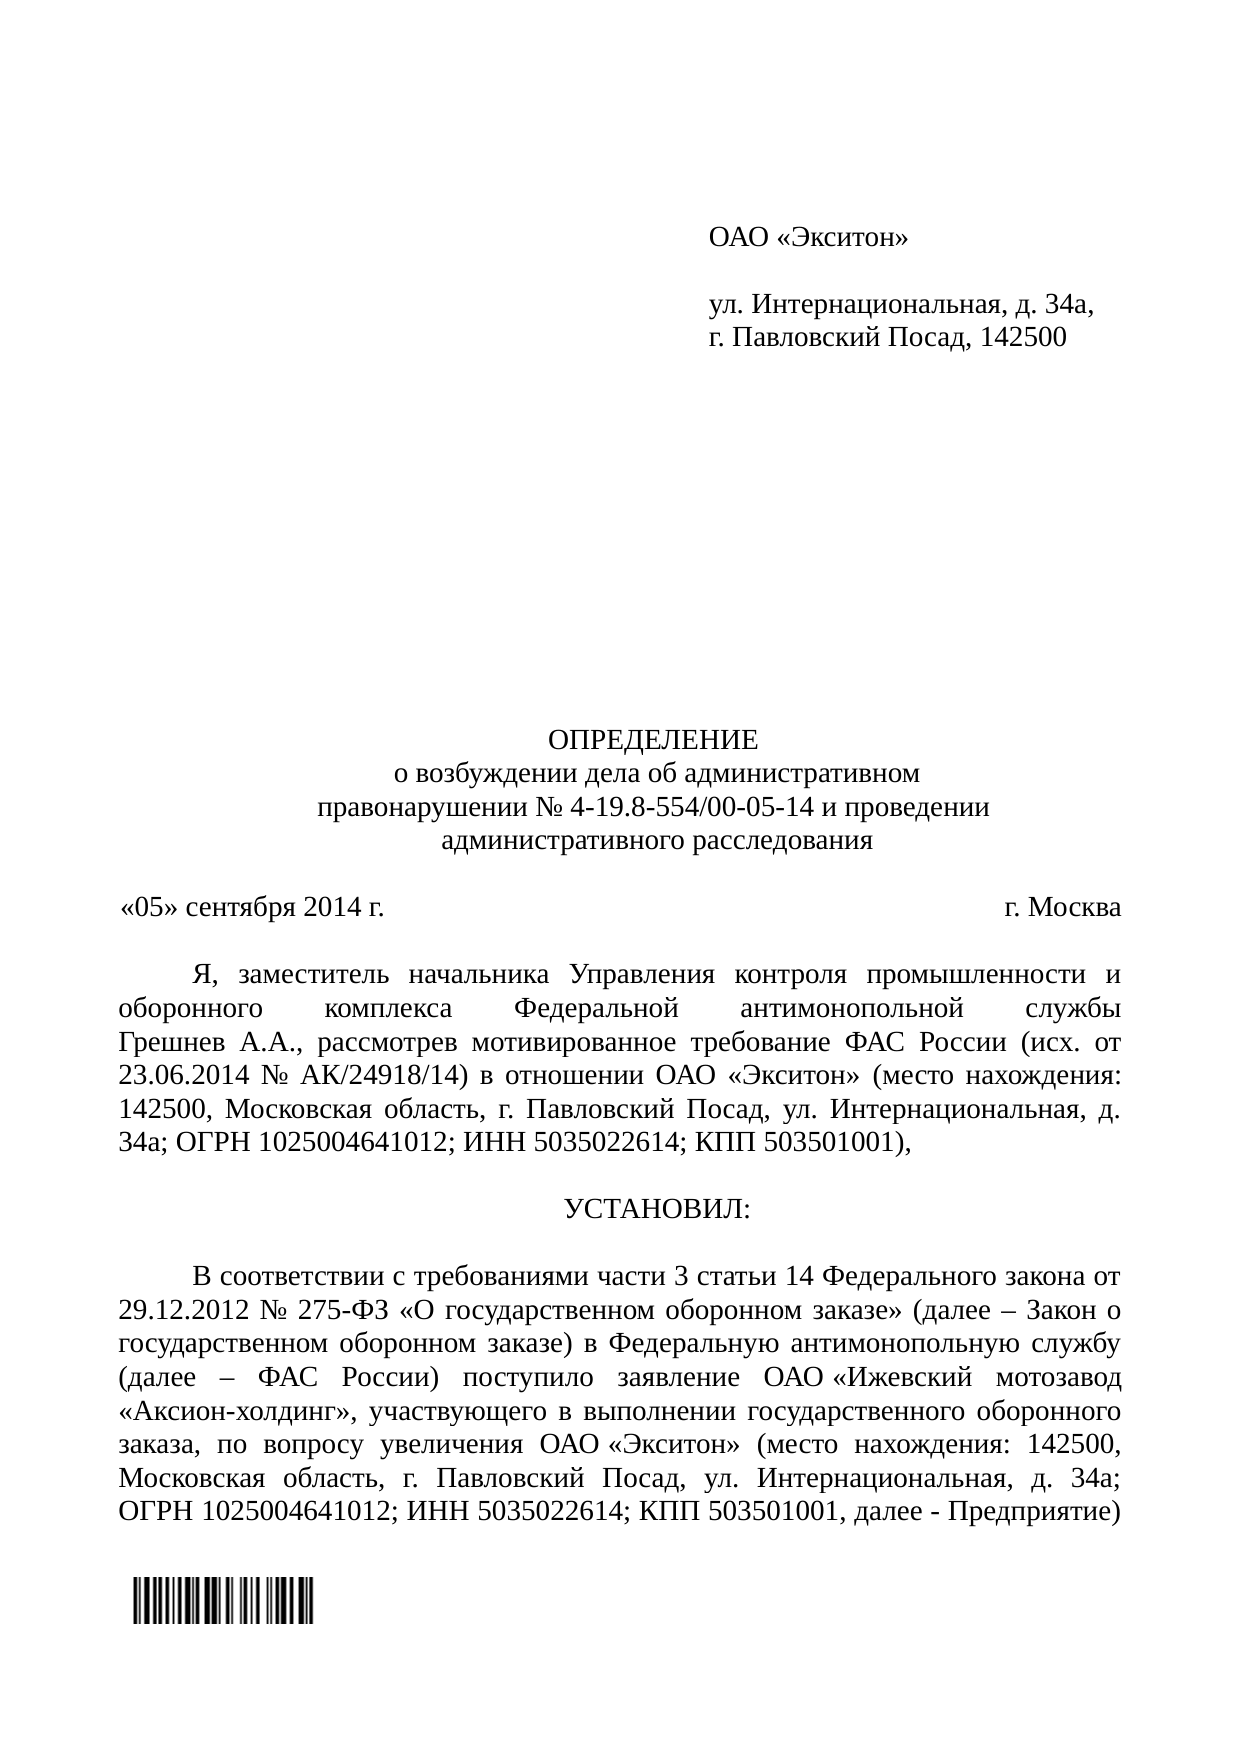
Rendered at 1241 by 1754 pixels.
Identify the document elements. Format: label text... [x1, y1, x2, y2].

text Я, заместитель начальника Управления контроля промышленности и оборонного комплекса Федеральной антимонопольной службы Грешнев А.А., рассмотрев мотивированное требование ФАС России (исх. от 23.06.2014 № АК/24918/14) в отношении ОАО «Экситон» (место нахождения: 142500, Московская область, г. Павловский Посад, ул. Интернациональная, д. 34а; ОГРН 1025004641012; ИНН 5035022614; КПП 503501001), [118, 957, 1122, 1158]
text ул. Интернациональная, д. 34а, г. Павловский Посад, 142500 [709, 286, 1122, 353]
text о возбуждении дела об административном [118, 755, 1122, 789]
text ОАО «Экситон» [709, 219, 1122, 252]
text ОПРЕДЕЛЕНИЕ [118, 722, 1122, 755]
text УСТАНОВИЛ: [118, 1191, 1122, 1225]
text «05» сентября 2014 г. г. Москва [118, 889, 1122, 923]
text административного расследования [118, 822, 1122, 856]
picture [118, 1577, 331, 1624]
text В соответствии с требованиями части 3 статьи 14 Федерального закона от 29.12.2012 № 275-ФЗ «О государственном оборонном заказе» (далее – Закон о государственном оборонном заказе) в Федеральную антимонопольную службу (далее – ФАС России) поступило заявление ОАО «Ижевский мотозавод «Аксион-холдинг», участвующего в выполнении государственного оборонного заказа, по вопросу увеличения ОАО «Экситон» (место нахождения: 142500, Московская область, г. Павловский Посад, ул. Интернациональная, д. 34а; ОГРН 1025004641012; ИНН 5035022614; КПП 503501001, далее - Предприятие) [118, 1258, 1122, 1527]
text правонарушении № 4-19.8-554/00-05-14 и проведении [118, 789, 1122, 822]
